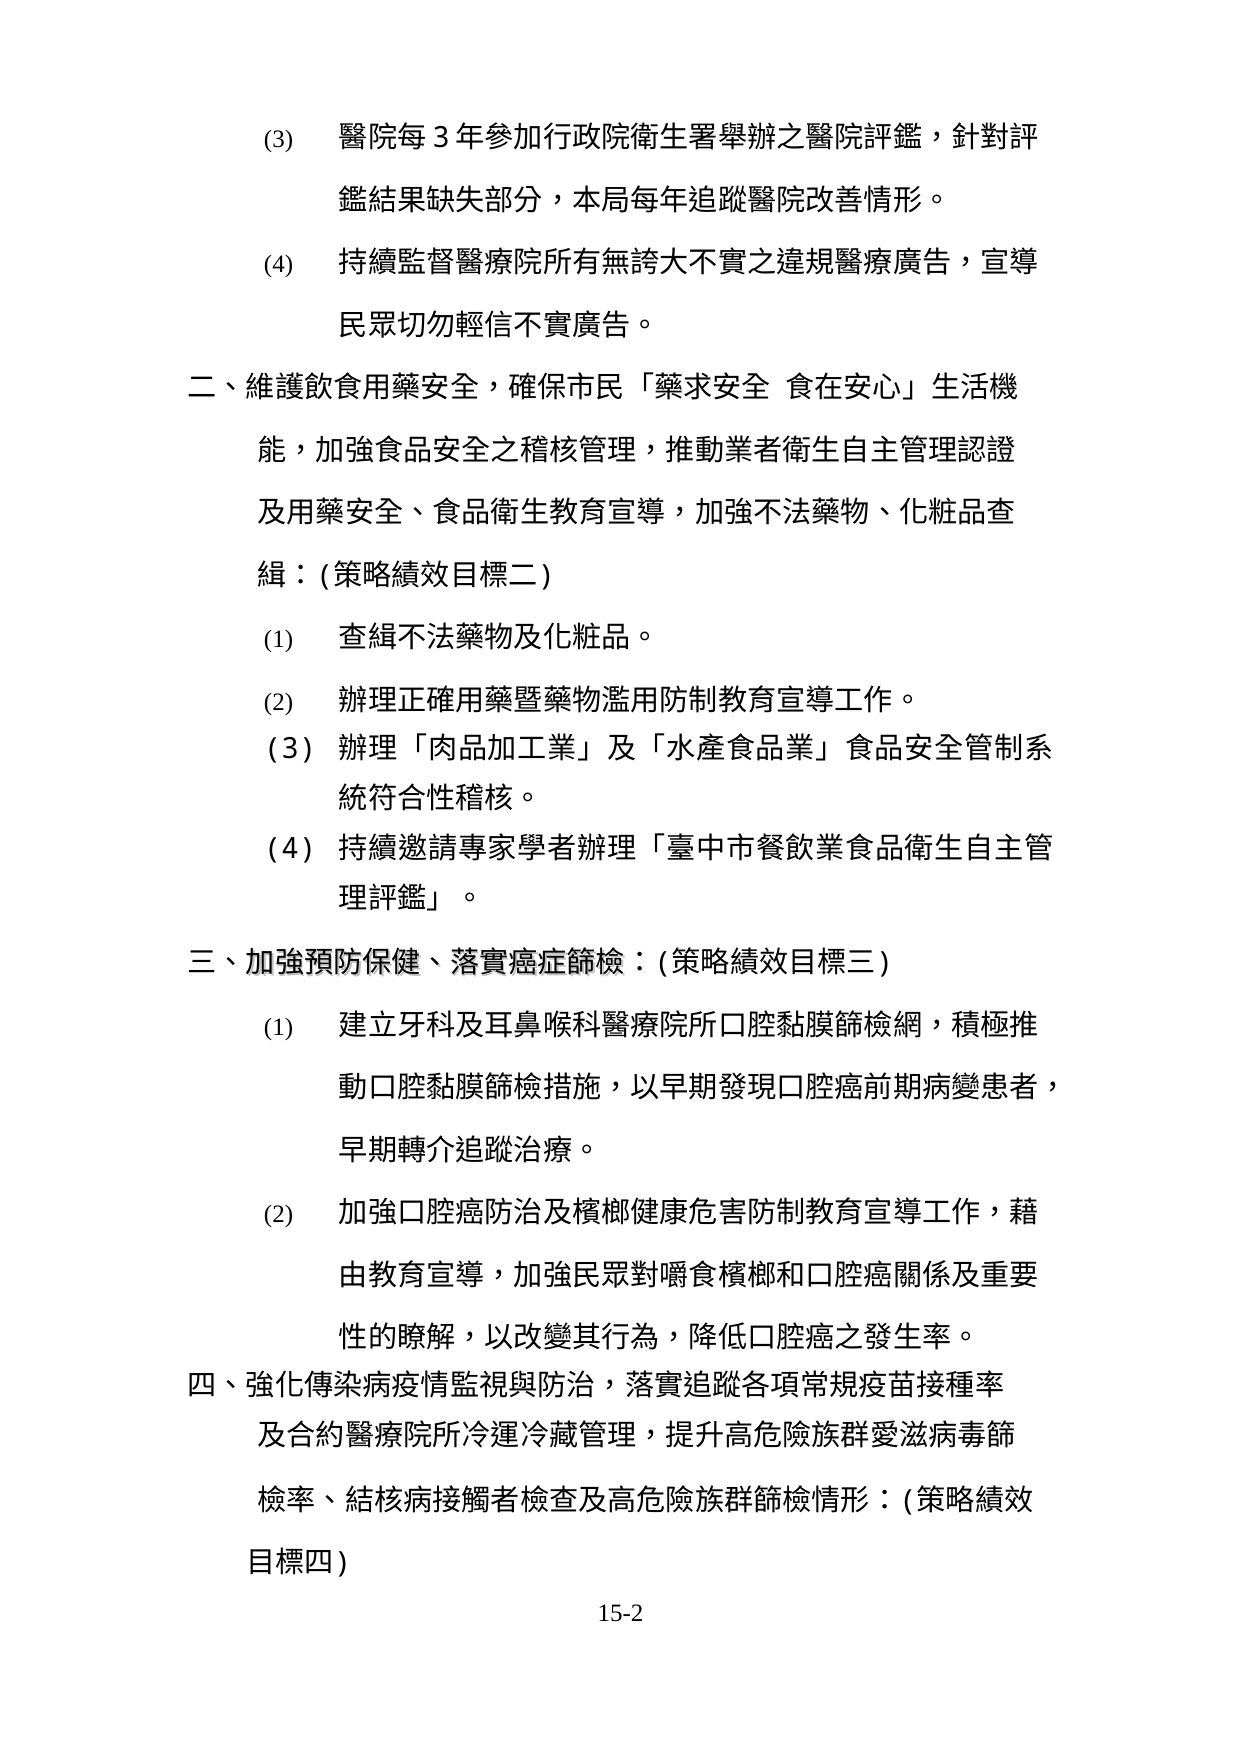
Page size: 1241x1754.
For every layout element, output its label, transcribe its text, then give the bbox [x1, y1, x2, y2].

list 加強口腔癌防治及檳榔健康危害防制教育宣導工作，藉由教育宣導，加強民眾對嚼食檳榔和口腔癌關係及重要性的瞭解，以改變其行為，降低口腔癌之發生率。 [264, 1168, 1053, 1356]
list 持續監督醫療院所有無誇大不實之違規醫療廣告，宣導民眾切勿輕信不實廣告。 [264, 218, 1053, 343]
text 及合約醫療院所冷運冷藏管理，提升高危險族群愛滋病毒篩 [187, 1406, 1053, 1456]
text 及用藥安全、食品衛生教育宣導，加強不法藥物、化粧品查 [187, 468, 1053, 531]
text 三、加強預防保健、落實癌症篩檢：(策略績效目標三) [187, 918, 1053, 981]
list 查緝不法藥物及化粧品。 [264, 593, 1053, 656]
list 醫院每3年參加行政院衛生署舉辦之醫院評鑑，針對評鑑結果缺失部分，本局每年追蹤醫院改善情形。 [264, 93, 1053, 218]
text 二、維護飲食用藥安全，確保市民「藥求安全 食在安心」生活機 [187, 343, 1053, 406]
list 持續邀請專家學者辦理「臺中市餐飲業食品衛生自主管理評鑑」。 [264, 818, 1053, 918]
text 四、強化傳染病疫情監視與防治，落實追蹤各項常規疫苗接種率 [187, 1356, 1053, 1406]
text 檢率、結核病接觸者檢查及高危險族群篩檢情形：(策略績效目標四) [187, 1456, 1053, 1581]
text 能，加強食品安全之稽核管理，推動業者衛生自主管理認證 [187, 406, 1053, 468]
list 辦理正確用藥暨藥物濫用防制教育宣導工作。 [264, 656, 1053, 718]
list 建立牙科及耳鼻喉科醫療院所口腔黏膜篩檢網，積極推動口腔黏膜篩檢措施，以早期發現口腔癌前期病變患者，早期轉介追蹤治療。 [264, 981, 1053, 1168]
text 緝：(策略績效目標二) [187, 531, 1053, 593]
list 辦理「肉品加工業」及「水產食品業」食品安全管制系統符合性稽核。 [264, 718, 1053, 818]
